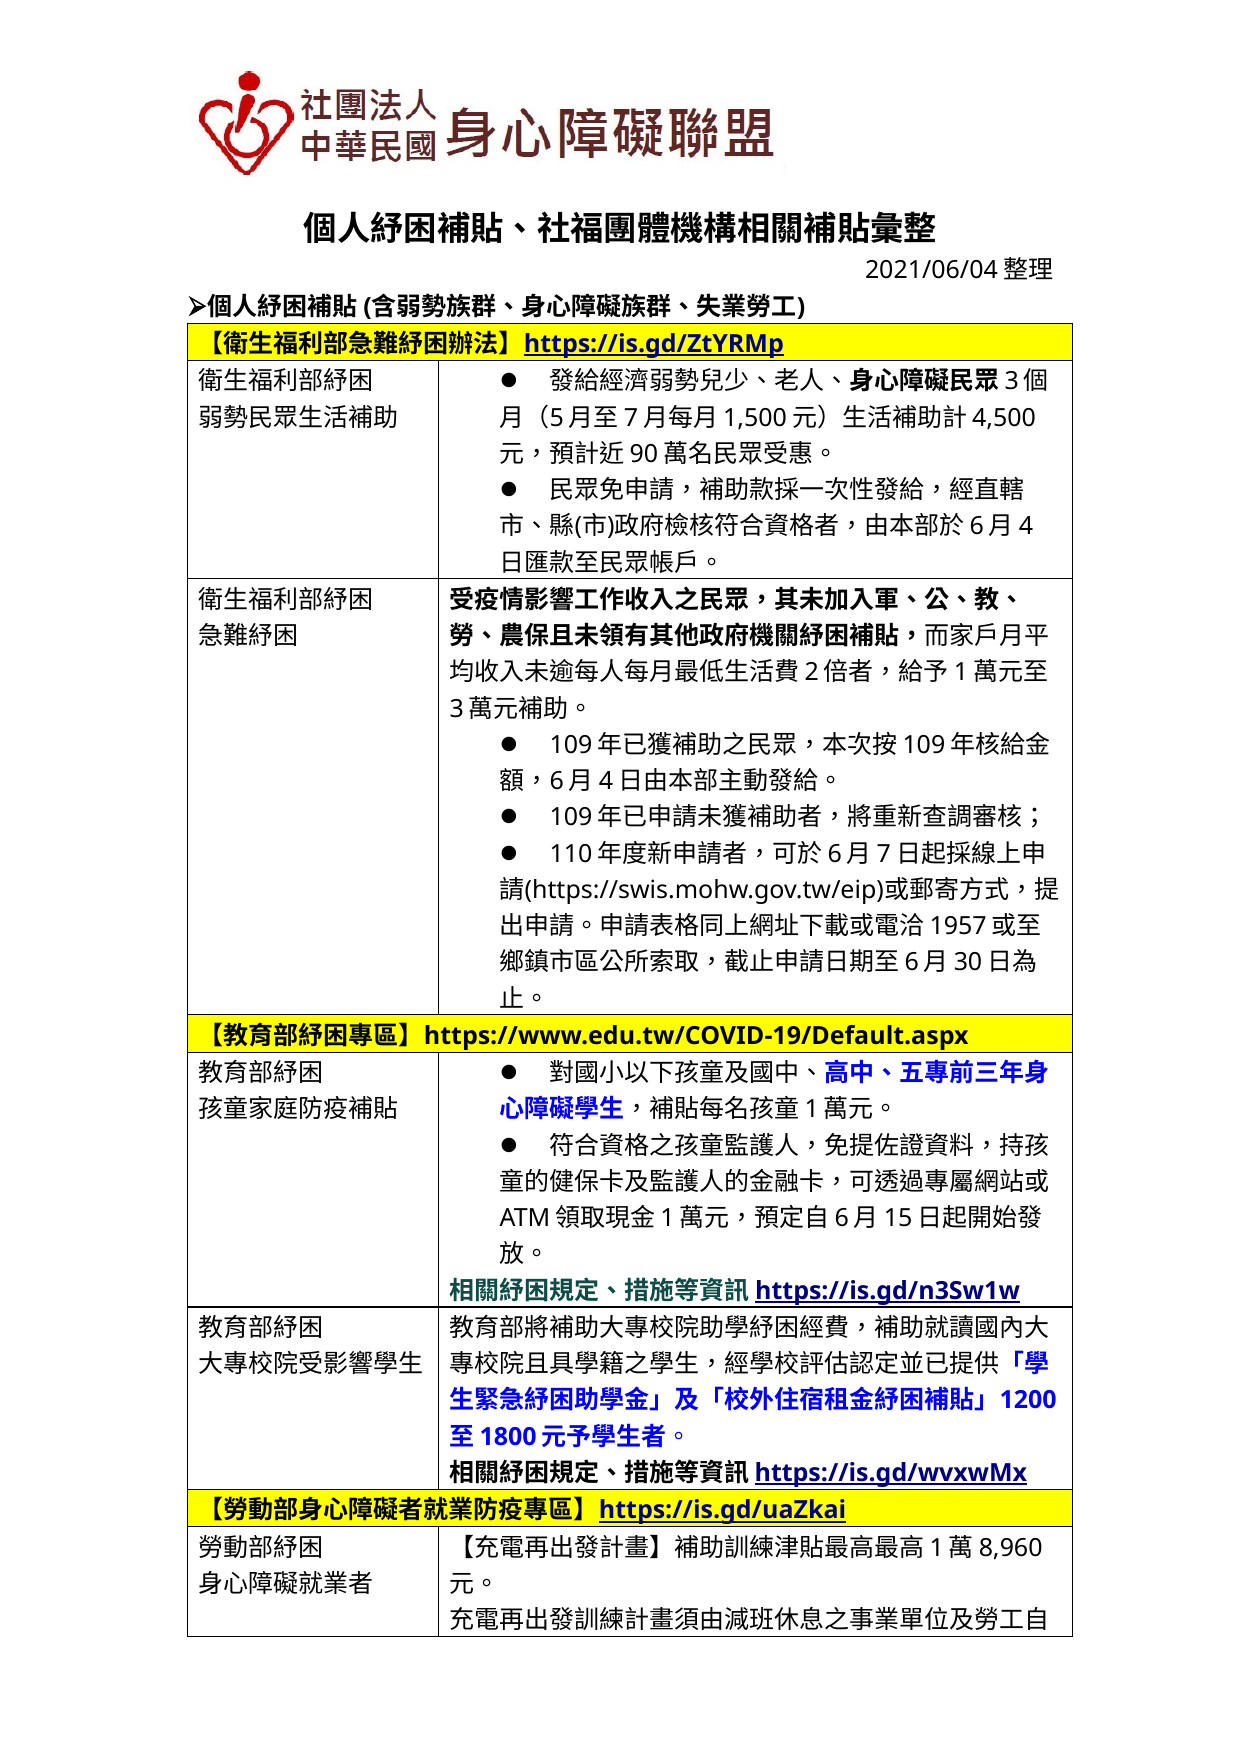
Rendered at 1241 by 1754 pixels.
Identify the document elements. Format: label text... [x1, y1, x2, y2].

table_cell 對國小以下孩童及國中、高中、五專前三年身心障礙學生，補貼每名孩童1萬元。 符合資格之孩童監護人，免提佐證資料，持孩童的健保卡及監護人的金融卡，可透過專屬網站或ATM領取現金1萬元，預定自6月15日起開始發放。 相關紓困規定、措施等資訊 https://is.gd/n3Sw1w [439, 1053, 1072, 1306]
table_cell 發給經濟弱勢兒少、老人、身心障礙民眾3個月（5月至7月每月1,500元）生活補助計4,500元，預計近90萬名民眾受惠。 民眾免申請，補助款採一次性發給，經直轄市、縣(市)政府檢核符合資格者，由本部於6月4日匯款至民眾帳戶。 [439, 361, 1072, 578]
table_cell 教育部紓困 大專校院受影響學生 [188, 1308, 438, 1489]
table_cell 【充電再出發計畫】補助訓練津貼最高最高1萬8,960元。 充電再出發訓練計畫須由減班休息之事業單位及勞工自 [439, 1527, 1072, 1636]
table_cell 教育部將補助大專校院助學紓困經費，補助就讀國內大專校院且具學籍之學生，經學校評估認定並已提供「學生緊急紓困助學金」及「校外住宿租金紓困補貼」1200至1800元予學生者。 相關紓困規定、措施等資訊https://is.gd/wvxwMx [439, 1308, 1072, 1489]
table_header 【衛生福利部急難紓困辦法】https://is.gd/ZtYRMp [188, 324, 1072, 360]
table_cell 【教育部紓困專區】https://www.edu.tw/COVID-19/Default.aspx [188, 1015, 1072, 1052]
table_cell 衛生福利部紓困 弱勢民眾生活補助 [188, 361, 438, 578]
table_cell 衛生福利部紓困 急難紓困 [188, 579, 438, 1014]
text 個人紓困補貼、社福團體機構相關補貼彙整 [187, 202, 1053, 250]
table_cell 【勞動部身心障礙者就業防疫專區】https://is.gd/uaZkai [188, 1490, 1072, 1526]
table_cell 勞動部紓困 身心障礙就業者 [188, 1527, 438, 1636]
table_cell 受疫情影響工作收入之民眾，其未加入軍、公、教、勞、農保且未領有其他政府機關紓困補貼，而家戶月平均收入未逾每人每月最低生活費2倍者，給予1萬元至3萬元補助。 109年已獲補助之民眾，本次按109年核給金額，6月4日由本部主動發給。 109年已申請未獲補助者，將重新查調審核； 110年度新申請者，可於6月7日起採線上申請(https://swis.mohw.gov.tw/eip)或郵寄方式，提出申請。申請表格同上網址下載或電洽1957或至鄉鎮市區公所索取，截止申請日期至6月30日為止。 [439, 579, 1072, 1014]
table_cell 教育部紓困 孩童家庭防疫補貼 [188, 1053, 438, 1306]
text 個人紓困補貼 (含弱勢族群、身心障礙族群、失業勞工) [187, 286, 1053, 322]
text 2021/06/04整理 [187, 250, 1053, 286]
